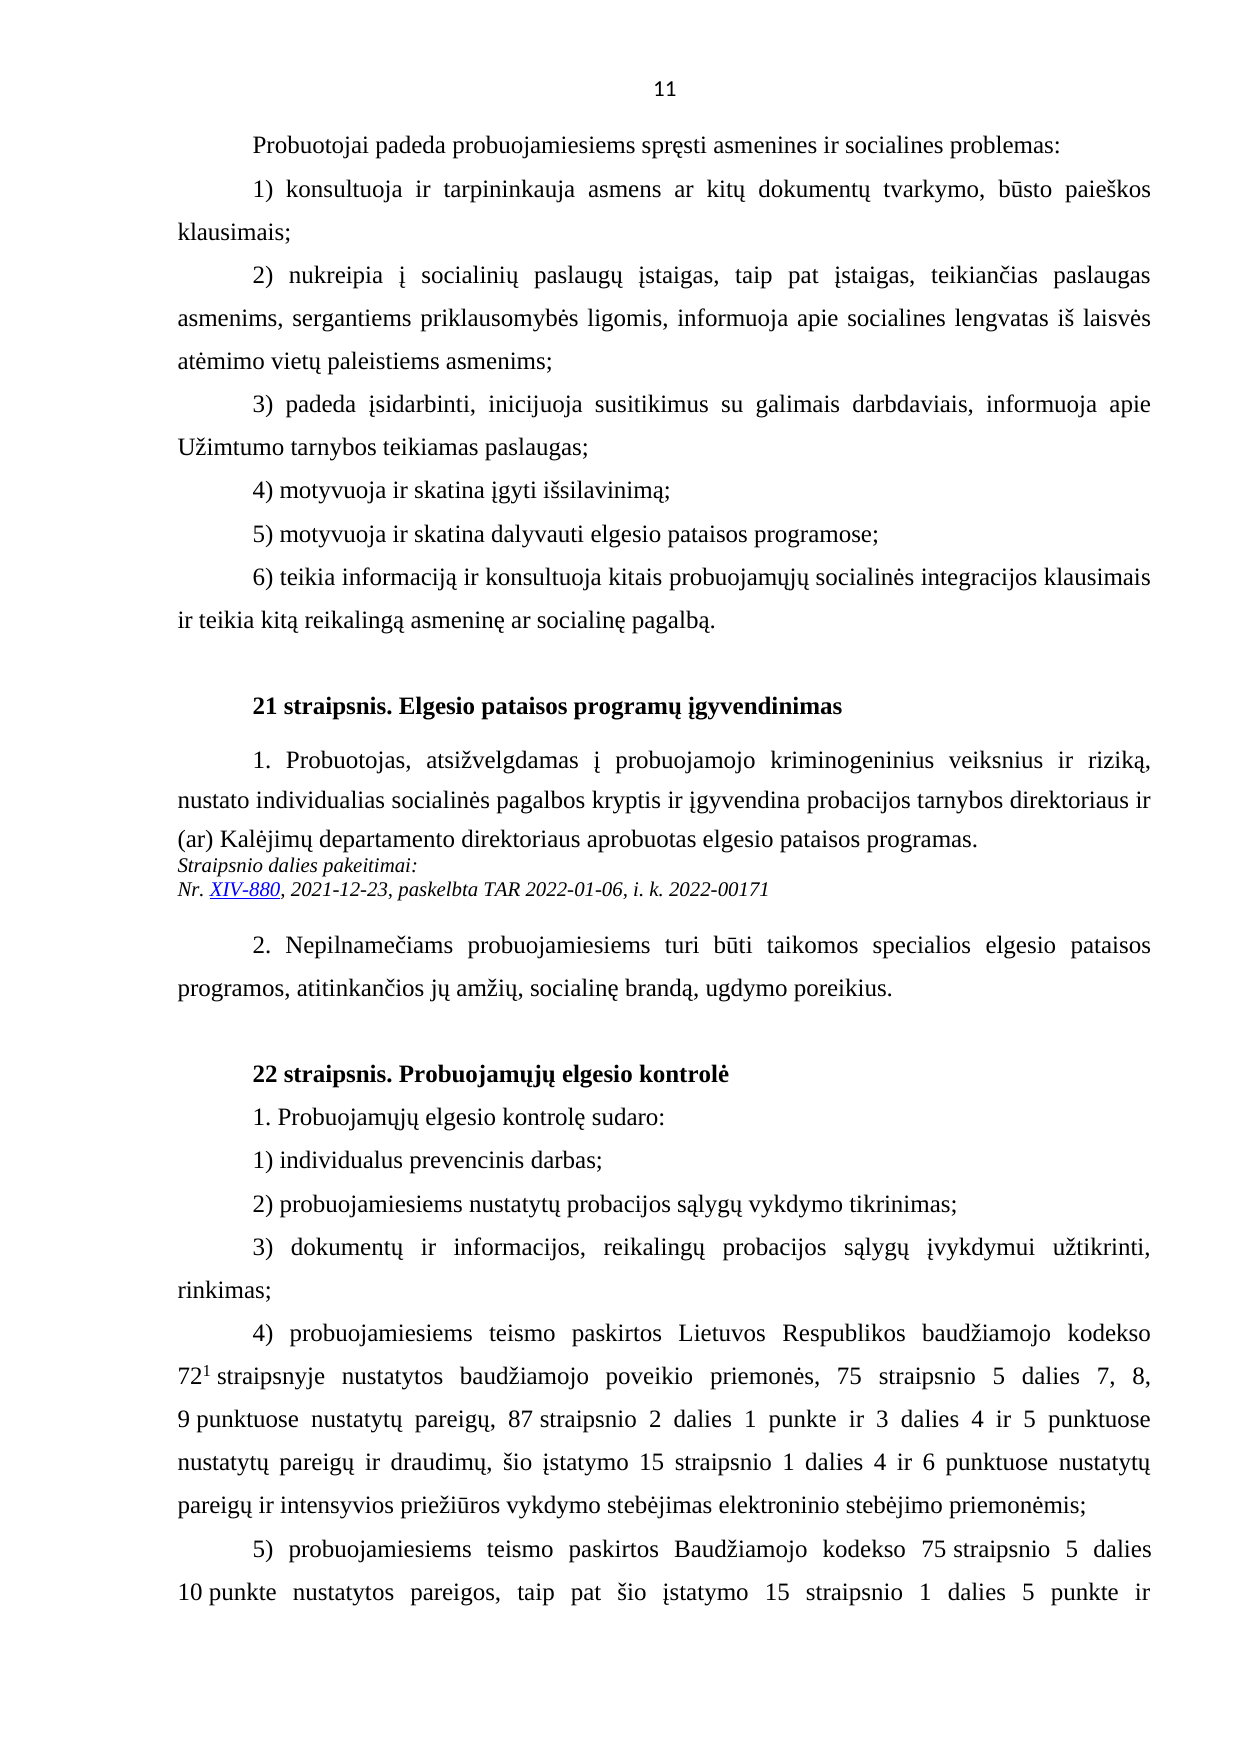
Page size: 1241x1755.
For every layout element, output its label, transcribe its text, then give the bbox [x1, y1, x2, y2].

text 1. Probuotojas, atsižvelgdamas į probuojamojo kriminogeninius veiksnius ir riziką, nustato individualias socialinės pagalbos kryptis ir įgyvendina probacijos tarnybos direktoriaus ir (ar) Kalėjimų departamento direktoriaus aprobuotas elgesio pataisos programas. [177, 734, 1152, 853]
text 3) padeda įsidarbinti, inicijuoja susitikimus su galimais darbdaviais, informuoja apie Užimtumo tarnybos teikiamas paslaugas; [177, 389, 1152, 461]
text Straipsnio dalies pakeitimai: [177, 853, 1152, 877]
text Nr. XIV-880, 2021-12-23, paskelbta TAR 2022-01-06, i. k. 2022-00171 [177, 877, 1152, 901]
text 21 straipsnis. Elgesio pataisos programų įgyvendinimas [177, 691, 1152, 720]
text 5) motyvuoja ir skatina dalyvauti elgesio pataisos programose; [177, 519, 1152, 547]
text 1. Probuojamųjų elgesio kontrolę sudaro: [177, 1102, 1152, 1131]
text 1) individualus prevencinis darbas; [177, 1146, 1152, 1174]
text 5) probuojamiesiems teismo paskirtos Baudžiamojo kodekso 75 straipsnio 5 dalies 10 punkte nustatytos pareigos, taip pat šio įstatymo 15 straipsnio 1 dalies 5 punkte ir [177, 1534, 1152, 1606]
text 2. Nepilnamečiams probuojamiesiems turi būti taikomos specialios elgesio pataisos programos, atitinkančios jų amžių, socialinę brandą, ugdymo poreikius. [177, 930, 1152, 1002]
text 6) teikia informaciją ir konsultuoja kitais probuojamųjų socialinės integracijos klausimais ir teikia kitą reikalingą asmeninę ar socialinę pagalbą. [177, 562, 1152, 634]
text Probuotojai padeda probuojamiesiems spręsti asmenines ir socialines problemas: [177, 131, 1152, 159]
text 3) dokumentų ir informacijos, reikalingų probacijos sąlygų įvykdymui užtikrinti, rinkimas; [177, 1232, 1152, 1304]
text 2) nukreipia į socialinių paslaugų įstaigas, taip pat įstaigas, teikiančias paslaugas asmenims, sergantiems priklausomybės ligomis, informuoja apie socialines lengvatas iš laisvės atėmimo vietų paleistiems asmenims; [177, 260, 1152, 375]
text 2) probuojamiesiems nustatytų probacijos sąlygų vykdymo tikrinimas; [177, 1189, 1152, 1217]
text 1) konsultuoja ir tarpininkauja asmens ar kitų dokumentų tvarkymo, būsto paieškos klausimais; [177, 174, 1152, 246]
text 4) probuojamiesiems teismo paskirtos Lietuvos Respublikos baudžiamojo kodekso 721 straipsnyje nustatytos baudžiamojo poveikio priemonės, 75 straipsnio 5 dalies 7, 8, 9 punktuose nustatytų pareigų, 87 straipsnio 2 dalies 1 punkte ir 3 dalies 4 ir 5 punktuose nustatytų pareigų ir draudimų, šio įstatymo 15 straipsnio 1 dalies 4 ir 6 punktuose nustatytų pareigų ir intensyvios priežiūros vykdymo stebėjimas elektroninio stebėjimo priemonėmis; [177, 1318, 1152, 1519]
text 4) motyvuoja ir skatina įgyti išsilavinimą; [177, 476, 1152, 504]
text 22 straipsnis. Probuojamųjų elgesio kontrolė [177, 1059, 1152, 1088]
